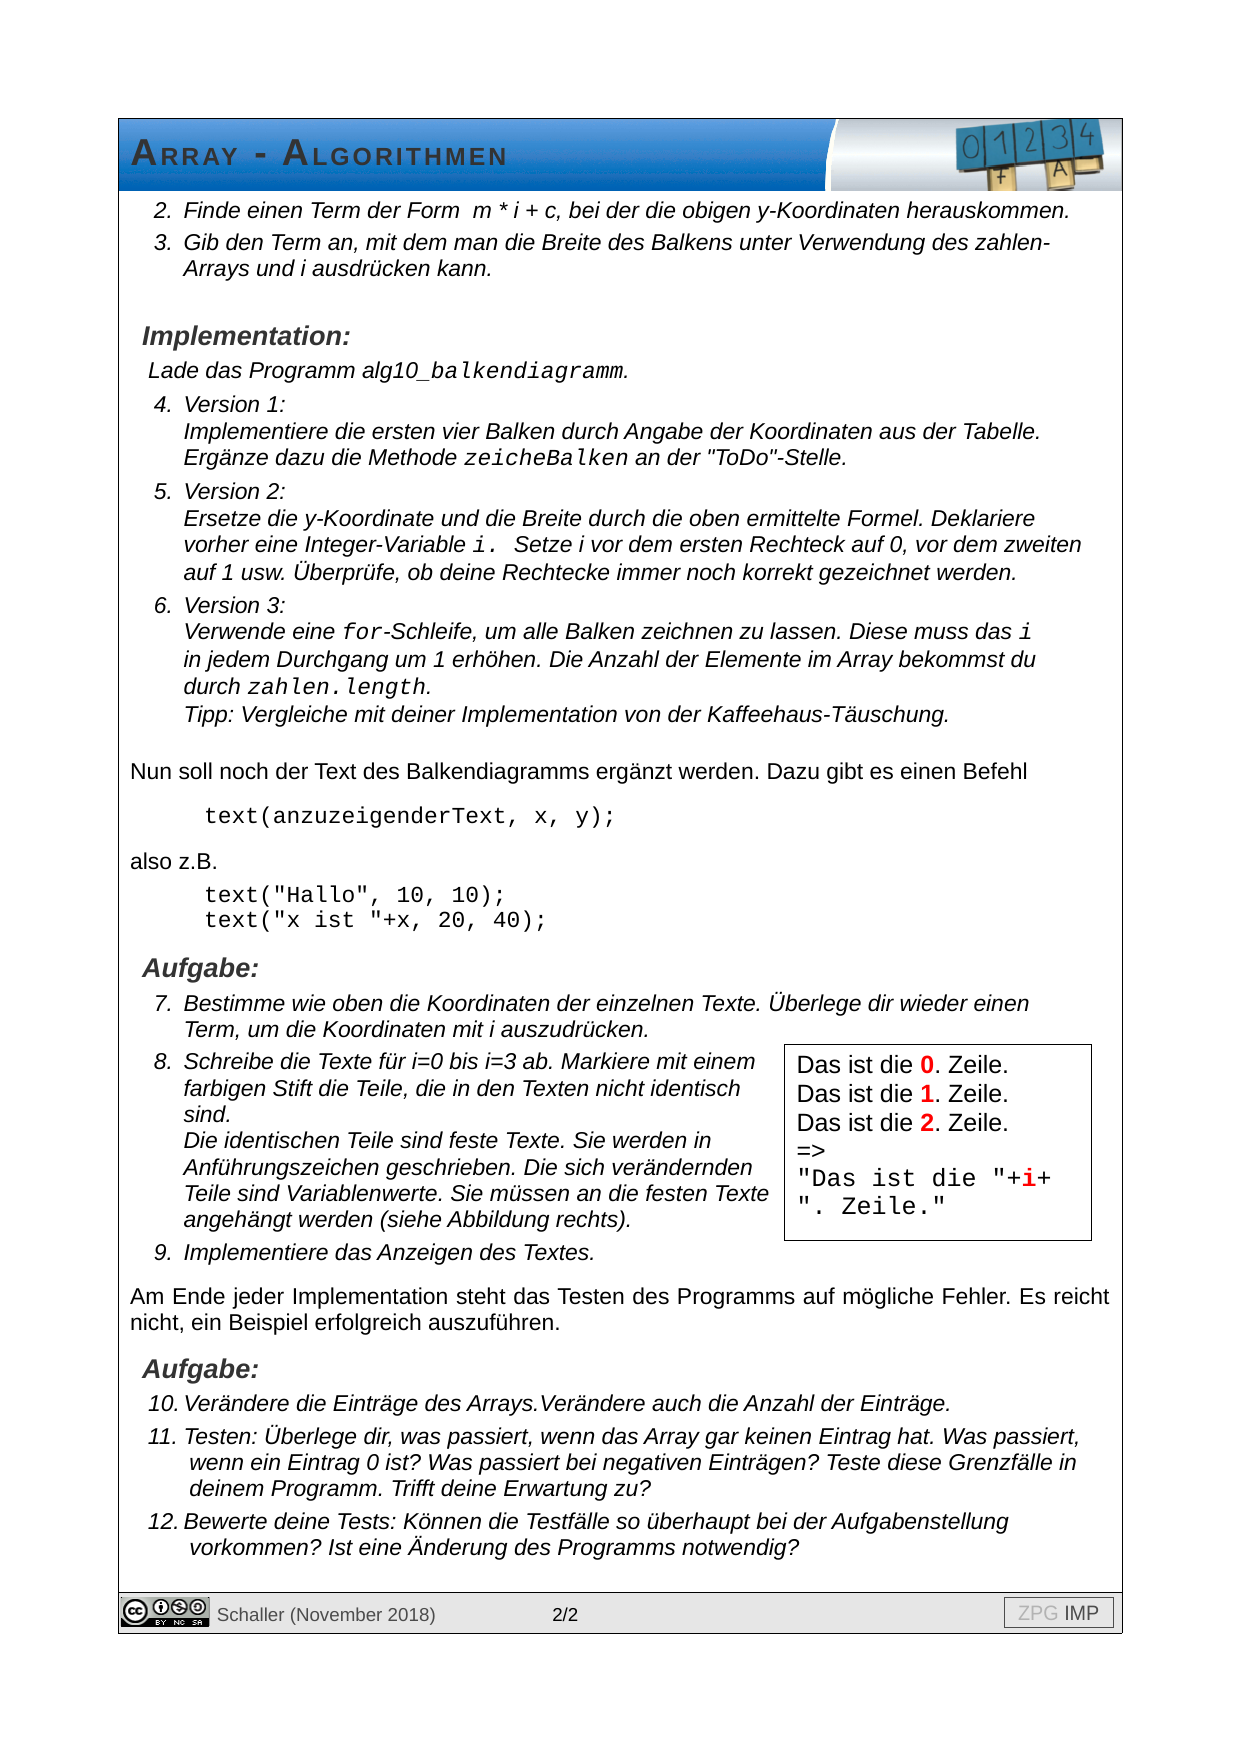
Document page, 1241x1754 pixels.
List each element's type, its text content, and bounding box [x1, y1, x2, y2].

text text("Hallo", 10, 10); text("x ist "+x, 20, 40); [130, 881, 1110, 935]
list Bestimme wie oben die Koordinaten der einzelnen Texte. Überlege dir wieder einen Term, um die Koordinaten mit i auszudrücken. [154, 990, 1092, 1042]
text Lade das Programm alg10_balkendiagramm. [148, 357, 1092, 385]
list Gib den Term an, mit dem man die Breite des Balkens unter Verwendung des zahlen-Arrays und i ausdrücken kann. [154, 229, 1092, 282]
list Version 2: Ersetze die y-Koordinate und die Breite durch die oben ermittelte Formel. Deklariere vorher eine Integer-Variable i. Setze i vor dem ersten Rechteck auf 0, vor dem zweiten auf 1 usw. Überprüfe, ob deine Rechtecke immer noch korrekt gezeichnet werden. [154, 478, 1092, 586]
text Nun soll noch der Text des Balkendiagramms ergänzt werden. Dazu gibt es einen Befehl [130, 758, 1110, 784]
list Schreibe die Texte für i=0 bis i=3 ab. Markiere mit einem farbigen Stift die Teile, die in den Texten nicht identisch sind. Die identischen Teile sind feste Texte. Sie werden in Anführungszeichen geschrieben. Die sich verändernden Teile sind Variablenwerte. Sie müssen an die festen Texte angehängt werden (siehe Abbildung rechts). [785, 1048, 1091, 1233]
list Bewerte deine Tests: Können die Testfälle so überhaupt bei der Aufgabenstellung vorkommen? Ist eine Änderung des Programms notwendig? [148, 1508, 1122, 1560]
list Testen: Überlege dir, was passiert, wenn das Array gar keinen Eintrag hat. Was passiert, wenn ein Eintrag 0 ist? Was passiert bei negativen Einträgen? Teste diese Grenzfälle in deinem Programm. Trifft deine Erwartung zu? [148, 1423, 1092, 1502]
text also z.B. [130, 848, 1110, 874]
list Version 3: Verwende eine for-Schleife, um alle Balken zeichnen zu lassen. Diese muss das i in jedem Durchgang um 1 erhöhen. Die Anzahl der Elemente im Array bekommst du durch zahlen.length. Tipp: Vergleiche mit deiner Implementation von der Kaffeehaus-Täuschung. [154, 592, 1092, 727]
text Aufgabe: [142, 1353, 1092, 1384]
text Aufgabe: [142, 952, 1092, 984]
list Schreibe die Texte für i=0 bis i=3 ab. Markiere mit einem farbigen Stift die Teile, die in den Texten nicht identisch sind. Die identischen Teile sind feste Texte. Sie werden in Anführungszeichen geschrieben. Die sich verändernden Teile sind Variablenwerte. Sie müssen an die festen Texte angehängt werden (siehe Abbildung rechts). [154, 1048, 784, 1233]
list Verändere die Einträge des Arrays.Verändere auch die Anzahl der Einträge. [148, 1390, 1092, 1417]
list Version 1: Implementiere die ersten vier Balken durch Angabe der Koordinaten aus der Tabelle. Ergänze dazu die Methode zeicheBalken an der "ToDo"-Stelle. [154, 391, 1092, 472]
text Implementation: [142, 320, 1092, 351]
text text(anzuzeigenderText, x, y); [130, 802, 1110, 831]
list Finde einen Term der Form m * i + c, bei der die obigen y-Koordinaten herauskommen. [154, 197, 1092, 223]
picture [120, 1597, 210, 1627]
text Am Ende jeder Implementation steht das Testen des Programms auf mögliche Fehler. Es reicht nicht, ein Beispiel erfolgreich auszuführen. [130, 1283, 1110, 1336]
list Implementiere das Anzeigen des Textes. [154, 1239, 1092, 1265]
picture [119, 119, 1122, 191]
